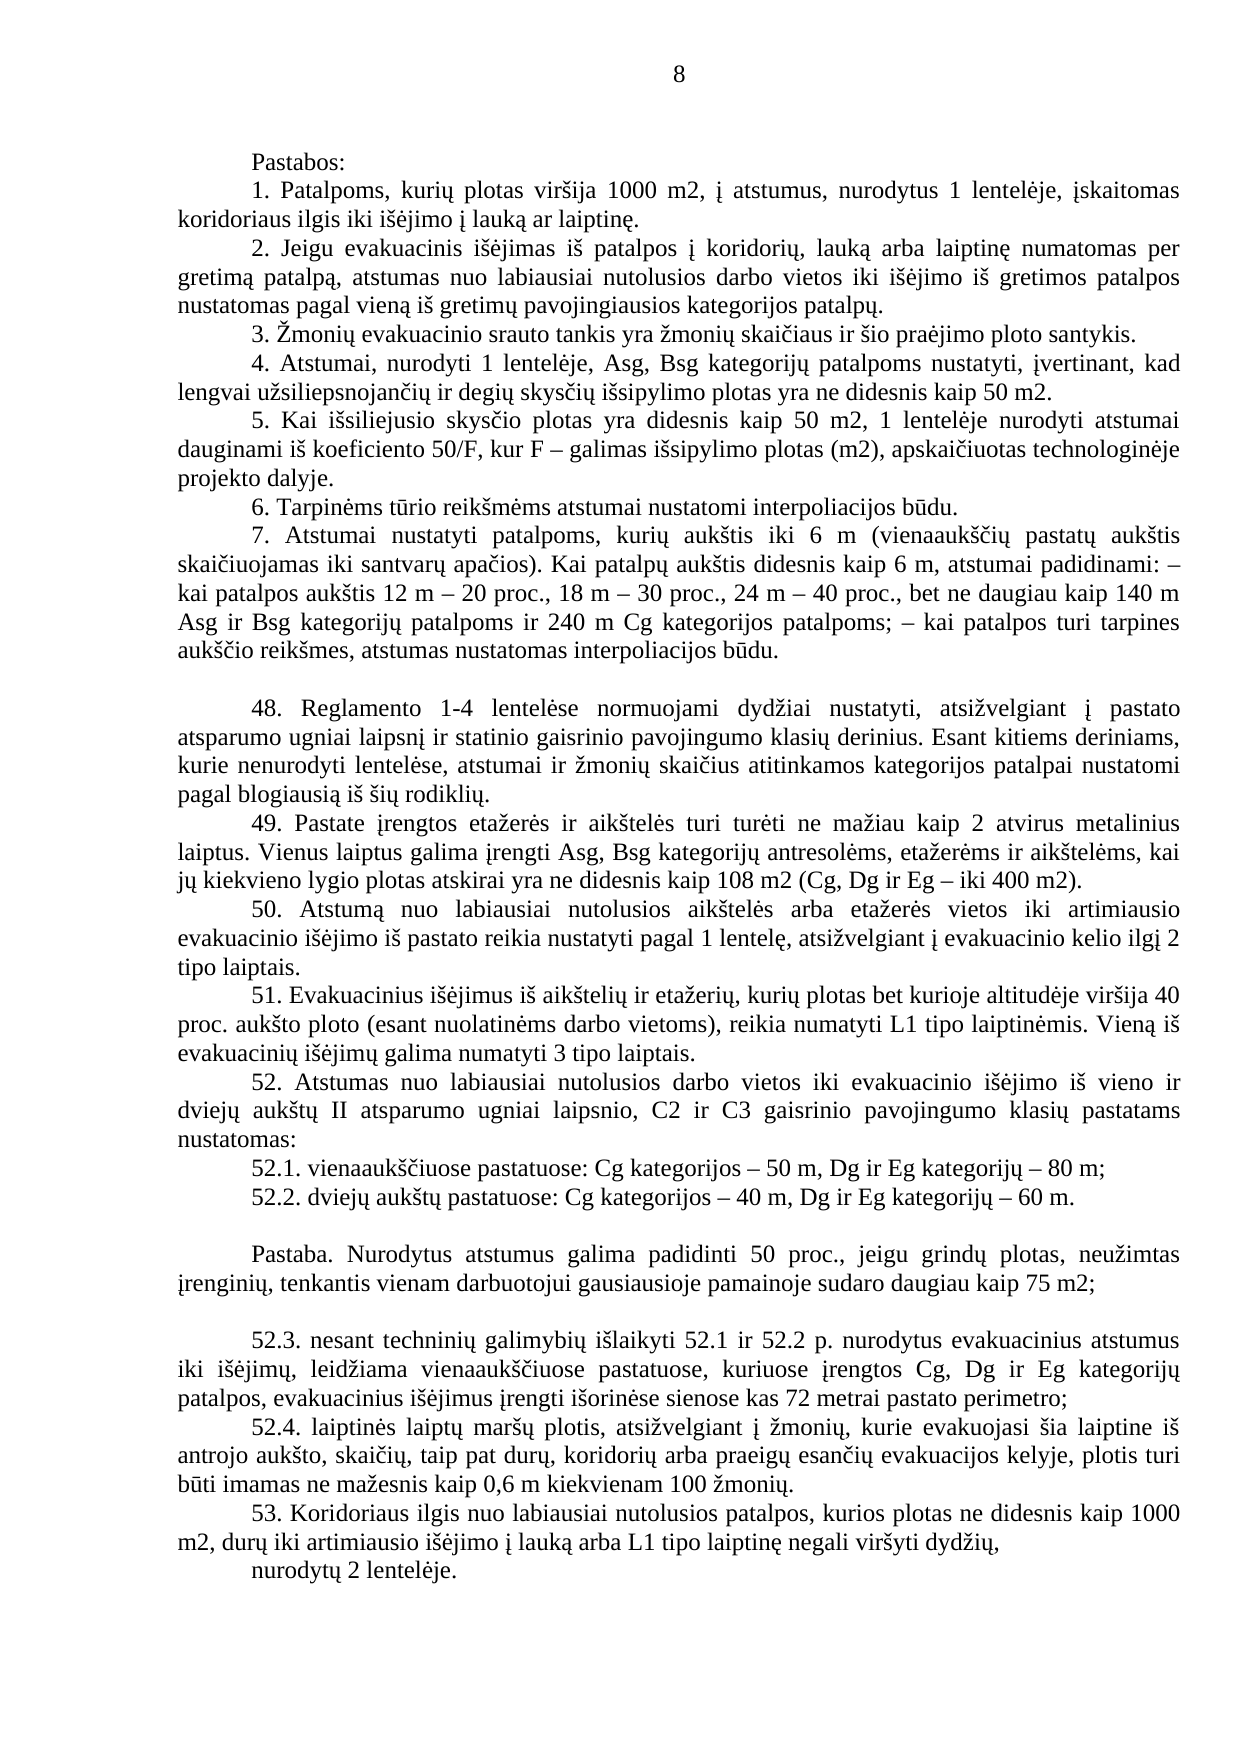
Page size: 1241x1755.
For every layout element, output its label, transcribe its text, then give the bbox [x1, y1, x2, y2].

text 6. Tarpinėms tūrio reikšmėms atstumai nustatomi interpoliacijos būdu. [177, 492, 1181, 521]
text 7. Atstumai nustatyti patalpoms, kurių aukštis iki 6 m (vienaaukščių pastatų aukštis skaičiuojamas iki santvarų apačios). Kai patalpų aukštis didesnis kaip 6 m, atstumai padidinami: – kai patalpos aukštis 12 m – 20 proc., 18 m – 30 proc., 24 m – 40 proc., bet ne daugiau kaip 140 m Asg ir Bsg kategorijų patalpoms ir 240 m Cg kategorijos patalpoms; – kai patalpos turi tarpines aukščio reikšmes, atstumas nustatomas interpoliacijos būdu. [177, 521, 1181, 664]
text 52.4. laiptinės laiptų maršų plotis, atsižvelgiant į žmonių, kurie evakuojasi šia laiptine iš antrojo aukšto, skaičių, taip pat durų, koridorių arba praeigų esančių evakuacijos kelyje, plotis turi būti imamas ne mažesnis kaip 0,6 m kiekvienam 100 žmonių. [177, 1412, 1181, 1498]
text 4. Atstumai, nurodyti 1 lentelėje, Asg, Bsg kategorijų patalpoms nustatyti, įvertinant, kad lengvai užsiliepsnojančių ir degių skysčių išsipylimo plotas yra ne didesnis kaip 50 m2. [177, 348, 1181, 406]
text 2. Jeigu evakuacinis išėjimas iš patalpos į koridorių, lauką arba laiptinę numatomas per gretimą patalpą, atstumas nuo labiausiai nutolusios darbo vietos iki išėjimo iš gretimos patalpos nustatomas pagal vieną iš gretimų pavojingiausios kategorijos patalpų. [177, 233, 1181, 319]
text 3. Žmonių evakuacinio srauto tankis yra žmonių skaičiaus ir šio praėjimo ploto santykis. [177, 319, 1181, 348]
text 53. Koridoriaus ilgis nuo labiausiai nutolusios patalpos, kurios plotas ne didesnis kaip 1000 m2, durų iki artimiausio išėjimo į lauką arba L1 tipo laiptinę negali viršyti dydžių, [177, 1498, 1181, 1556]
text Pastabos: [177, 147, 1181, 176]
text 48. Reglamento 1-4 lentelėse normuojami dydžiai nustatyti, atsižvelgiant į pastato atsparumo ugniai laipsnį ir statinio gaisrinio pavojingumo klasių derinius. Esant kitiems deriniams, kurie nenurodyti lentelėse, atstumai ir žmonių skaičius atitinkamos kategorijos patalpai nustatomi pagal blogiausią iš šių rodiklių. [177, 693, 1181, 808]
text 52.1. vienaaukščiuose pastatuose: Cg kategorijos – 50 m, Dg ir Eg kategorijų – 80 m; [177, 1153, 1181, 1182]
text 52.3. nesant techninių galimybių išlaikyti 52.1 ir 52.2 p. nurodytus evakuacinius atstumus iki išėjimų, leidžiama vienaaukščiuose pastatuose, kuriuose įrengtos Cg, Dg ir Eg kategorijų patalpos, evakuacinius išėjimus įrengti išorinėse sienose kas 72 metrai pastato perimetro; [177, 1326, 1181, 1412]
text 49. Pastate įrengtos etažerės ir aikštelės turi turėti ne mažiau kaip 2 atvirus metalinius laiptus. Vienus laiptus galima įrengti Asg, Bsg kategorijų antresolėms, etažerėms ir aikštelėms, kai jų kiekvieno lygio plotas atskirai yra ne didesnis kaip 108 m2 (Cg, Dg ir Eg – iki 400 m2). [177, 808, 1181, 894]
text 52.2. dviejų aukštų pastatuose: Cg kategorijos – 40 m, Dg ir Eg kategorijų – 60 m. [177, 1182, 1181, 1211]
text Pastaba. Nurodytus atstumus galima padidinti 50 proc., jeigu grindų plotas, neužimtas įrenginių, tenkantis vienam darbuotojui gausiausioje pamainoje sudaro daugiau kaip 75 m2; [177, 1239, 1181, 1297]
text 52. Atstumas nuo labiausiai nutolusios darbo vietos iki evakuacinio išėjimo iš vieno ir dviejų aukštų II atsparumo ugniai laipsnio, C2 ir C3 gaisrinio pavojingumo klasių pastatams nustatomas: [177, 1067, 1181, 1153]
text 51. Evakuacinius išėjimus iš aikštelių ir etažerių, kurių plotas bet kurioje altitudėje viršija 40 proc. aukšto ploto (esant nuolatinėms darbo vietoms), reikia numatyti L1 tipo laiptinėmis. Vieną iš evakuacinių išėjimų galima numatyti 3 tipo laiptais. [177, 981, 1181, 1067]
text 1. Patalpoms, kurių plotas viršija 1000 m2, į atstumus, nurodytus 1 lentelėje, įskaitomas koridoriaus ilgis iki išėjimo į lauką ar laiptinę. [177, 176, 1181, 233]
text 50. Atstumą nuo labiausiai nutolusios aikštelės arba etažerės vietos iki artimiausio evakuacinio išėjimo iš pastato reikia nustatyti pagal 1 lentelę, atsižvelgiant į evakuacinio kelio ilgį 2 tipo laiptais. [177, 894, 1181, 981]
text 5. Kai išsiliejusio skysčio plotas yra didesnis kaip 50 m2, 1 lentelėje nurodyti atstumai dauginami iš koeficiento 50/F, kur F – galimas išsipylimo plotas (m2), apskaičiuotas technologinėje projekto dalyje. [177, 406, 1181, 492]
text nurodytų 2 lentelėje. [177, 1556, 1181, 1584]
